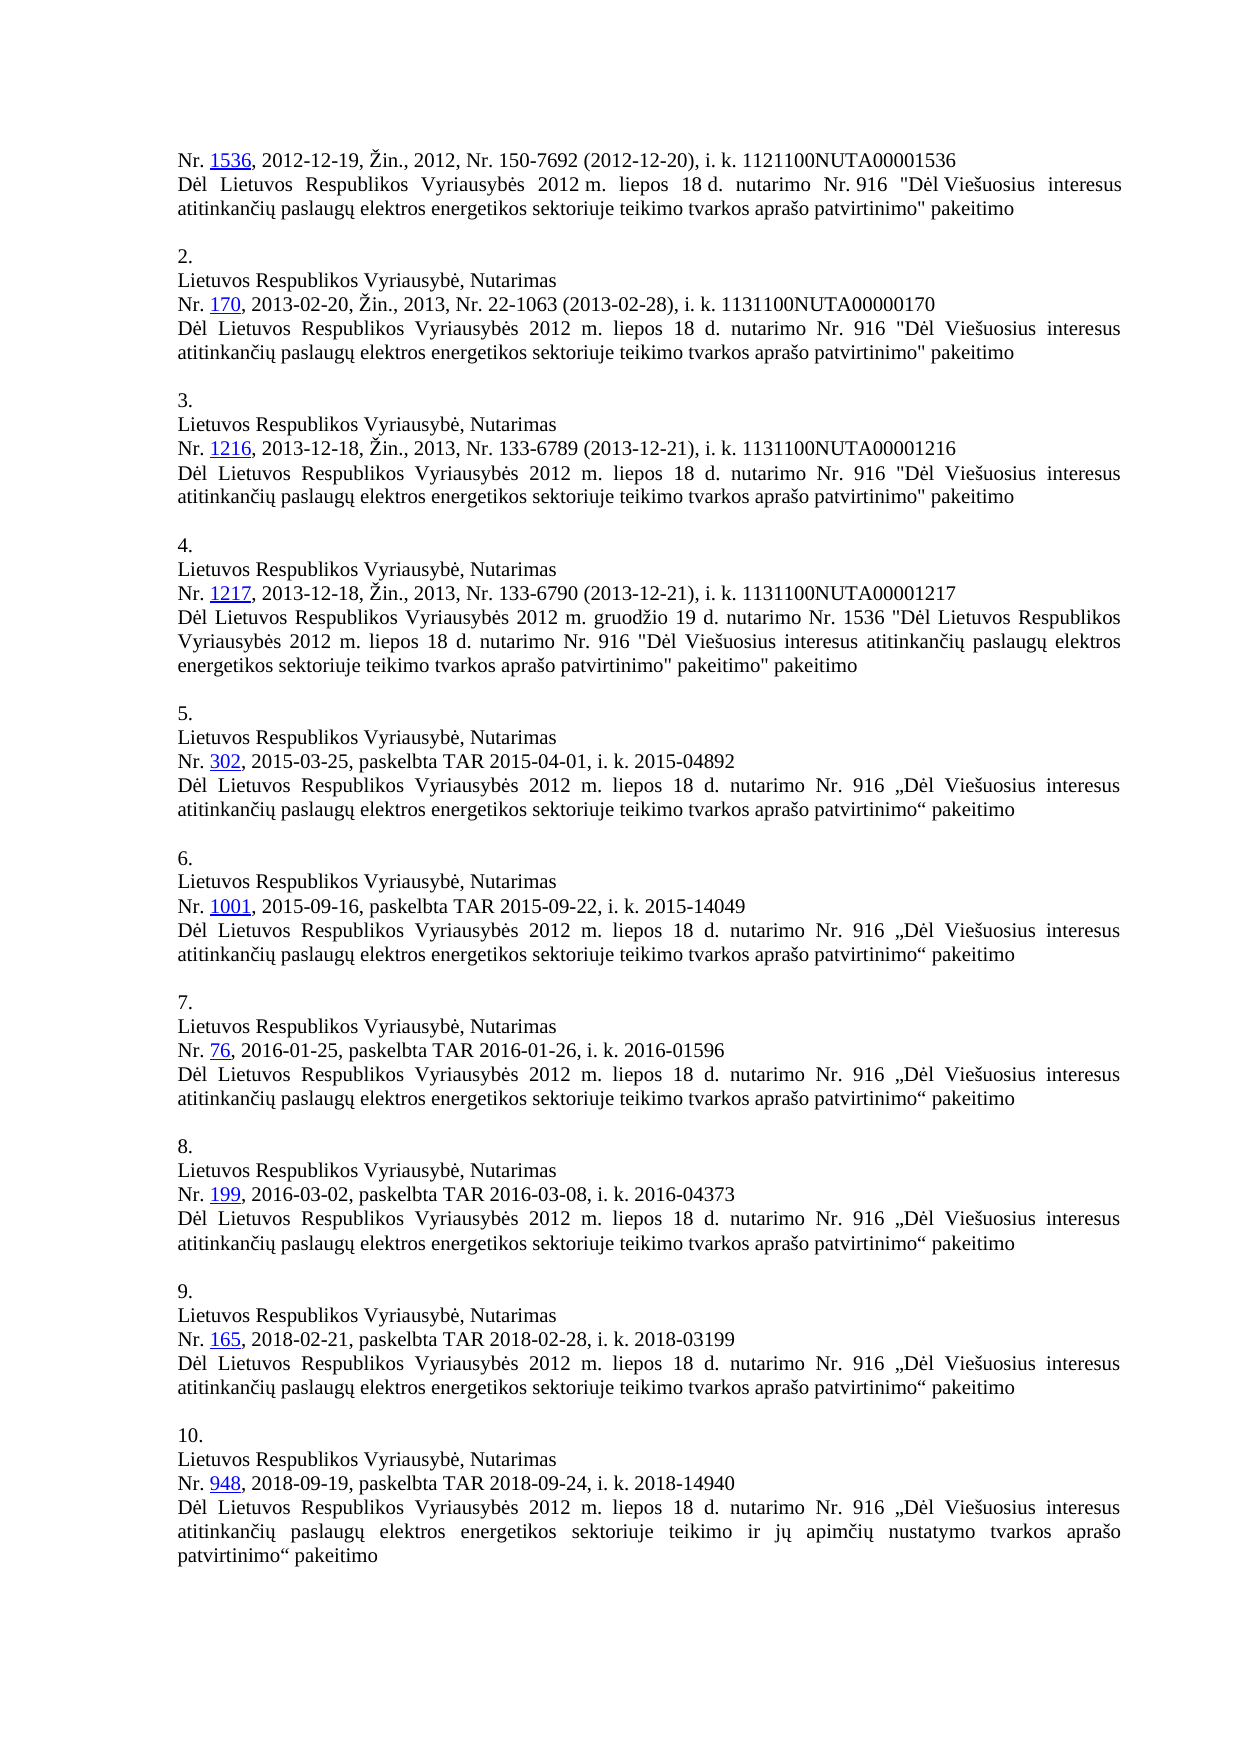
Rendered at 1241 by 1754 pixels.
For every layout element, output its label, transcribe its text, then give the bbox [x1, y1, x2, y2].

text Lietuvos Respublikos Vyriausybė, Nutarimas [177, 268, 1122, 292]
text Dėl Lietuvos Respublikos Vyriausybės 2012 m. liepos 18 d. nutarimo Nr. 916 „Dėl Viešuosius interesus atitinkančių paslaugų elektros energetikos sektoriuje teikimo tvarkos aprašo patvirtinimo“ pakeitimo [177, 1062, 1122, 1110]
text Lietuvos Respublikos Vyriausybė, Nutarimas [177, 1158, 1122, 1182]
text Nr. 302, 2015-03-25, paskelbta TAR 2015-04-01, i. k. 2015-04892 [177, 749, 1122, 773]
text 8. [177, 1134, 1122, 1158]
text Dėl Lietuvos Respublikos Vyriausybės 2012 m. liepos 18 d. nutarimo Nr. 916 „Dėl Viešuosius interesus atitinkančių paslaugų elektros energetikos sektoriuje teikimo tvarkos aprašo patvirtinimo“ pakeitimo [177, 773, 1122, 821]
text Dėl Lietuvos Respublikos Vyriausybės 2012 m. liepos 18 d. nutarimo Nr. 916 "Dėl Viešuosius interesus atitinkančių paslaugų elektros energetikos sektoriuje teikimo tvarkos aprašo patvirtinimo" pakeitimo [177, 172, 1122, 220]
text Lietuvos Respublikos Vyriausybė, Nutarimas [177, 412, 1122, 436]
text 5. [177, 701, 1122, 725]
text 10. [177, 1423, 1122, 1447]
text Nr. 199, 2016-03-02, paskelbta TAR 2016-03-08, i. k. 2016-04373 [177, 1182, 1122, 1206]
text Dėl Lietuvos Respublikos Vyriausybės 2012 m. liepos 18 d. nutarimo Nr. 916 „Dėl Viešuosius interesus atitinkančių paslaugų elektros energetikos sektoriuje teikimo tvarkos aprašo patvirtinimo“ pakeitimo [177, 1206, 1122, 1254]
text Nr. 1217, 2013-12-18, Žin., 2013, Nr. 133-6790 (2013-12-21), i. k. 1131100NUTA00001217 [177, 581, 1122, 605]
text Dėl Lietuvos Respublikos Vyriausybės 2012 m. liepos 18 d. nutarimo Nr. 916 „Dėl Viešuosius interesus atitinkančių paslaugų elektros energetikos sektoriuje teikimo tvarkos aprašo patvirtinimo“ pakeitimo [177, 1351, 1122, 1399]
text Dėl Lietuvos Respublikos Vyriausybės 2012 m. liepos 18 d. nutarimo Nr. 916 „Dėl Viešuosius interesus atitinkančių paslaugų elektros energetikos sektoriuje teikimo ir jų apimčių nustatymo tvarkos aprašo patvirtinimo“ pakeitimo [177, 1495, 1122, 1567]
text Nr. 76, 2016-01-25, paskelbta TAR 2016-01-26, i. k. 2016-01596 [177, 1038, 1122, 1062]
text Nr. 170, 2013-02-20, Žin., 2013, Nr. 22-1063 (2013-02-28), i. k. 1131100NUTA00000170 [177, 292, 1122, 316]
text 4. [177, 533, 1122, 557]
text Lietuvos Respublikos Vyriausybė, Nutarimas [177, 1447, 1122, 1471]
text Dėl Lietuvos Respublikos Vyriausybės 2012 m. gruodžio 19 d. nutarimo Nr. 1536 "Dėl Lietuvos Respublikos Vyriausybės 2012 m. liepos 18 d. nutarimo Nr. 916 "Dėl Viešuosius interesus atitinkančių paslaugų elektros energetikos sektoriuje teikimo tvarkos aprašo patvirtinimo" pakeitimo" pakeitimo [177, 605, 1122, 677]
text Nr. 1001, 2015-09-16, paskelbta TAR 2015-09-22, i. k. 2015-14049 [177, 893, 1122, 918]
text 3. [177, 388, 1122, 412]
text Nr. 948, 2018-09-19, paskelbta TAR 2018-09-24, i. k. 2018-14940 [177, 1471, 1122, 1495]
text 7. [177, 990, 1122, 1014]
text Lietuvos Respublikos Vyriausybė, Nutarimas [177, 869, 1122, 893]
text Lietuvos Respublikos Vyriausybė, Nutarimas [177, 725, 1122, 749]
text Lietuvos Respublikos Vyriausybė, Nutarimas [177, 557, 1122, 581]
text Dėl Lietuvos Respublikos Vyriausybės 2012 m. liepos 18 d. nutarimo Nr. 916 "Dėl Viešuosius interesus atitinkančių paslaugų elektros energetikos sektoriuje teikimo tvarkos aprašo patvirtinimo" pakeitimo [177, 460, 1122, 508]
text Dėl Lietuvos Respublikos Vyriausybės 2012 m. liepos 18 d. nutarimo Nr. 916 „Dėl Viešuosius interesus atitinkančių paslaugų elektros energetikos sektoriuje teikimo tvarkos aprašo patvirtinimo“ pakeitimo [177, 918, 1122, 966]
text 9. [177, 1278, 1122, 1303]
text Lietuvos Respublikos Vyriausybė, Nutarimas [177, 1303, 1122, 1327]
text 2. [177, 244, 1122, 268]
text Nr. 1536, 2012-12-19, Žin., 2012, Nr. 150-7692 (2012-12-20), i. k. 1121100NUTA00001536 [177, 148, 1122, 172]
text Nr. 165, 2018-02-21, paskelbta TAR 2018-02-28, i. k. 2018-03199 [177, 1327, 1122, 1351]
text Nr. 1216, 2013-12-18, Žin., 2013, Nr. 133-6789 (2013-12-21), i. k. 1131100NUTA00001216 [177, 436, 1122, 460]
text 6. [177, 845, 1122, 869]
text Lietuvos Respublikos Vyriausybė, Nutarimas [177, 1014, 1122, 1038]
text Dėl Lietuvos Respublikos Vyriausybės 2012 m. liepos 18 d. nutarimo Nr. 916 "Dėl Viešuosius interesus atitinkančių paslaugų elektros energetikos sektoriuje teikimo tvarkos aprašo patvirtinimo" pakeitimo [177, 316, 1122, 364]
